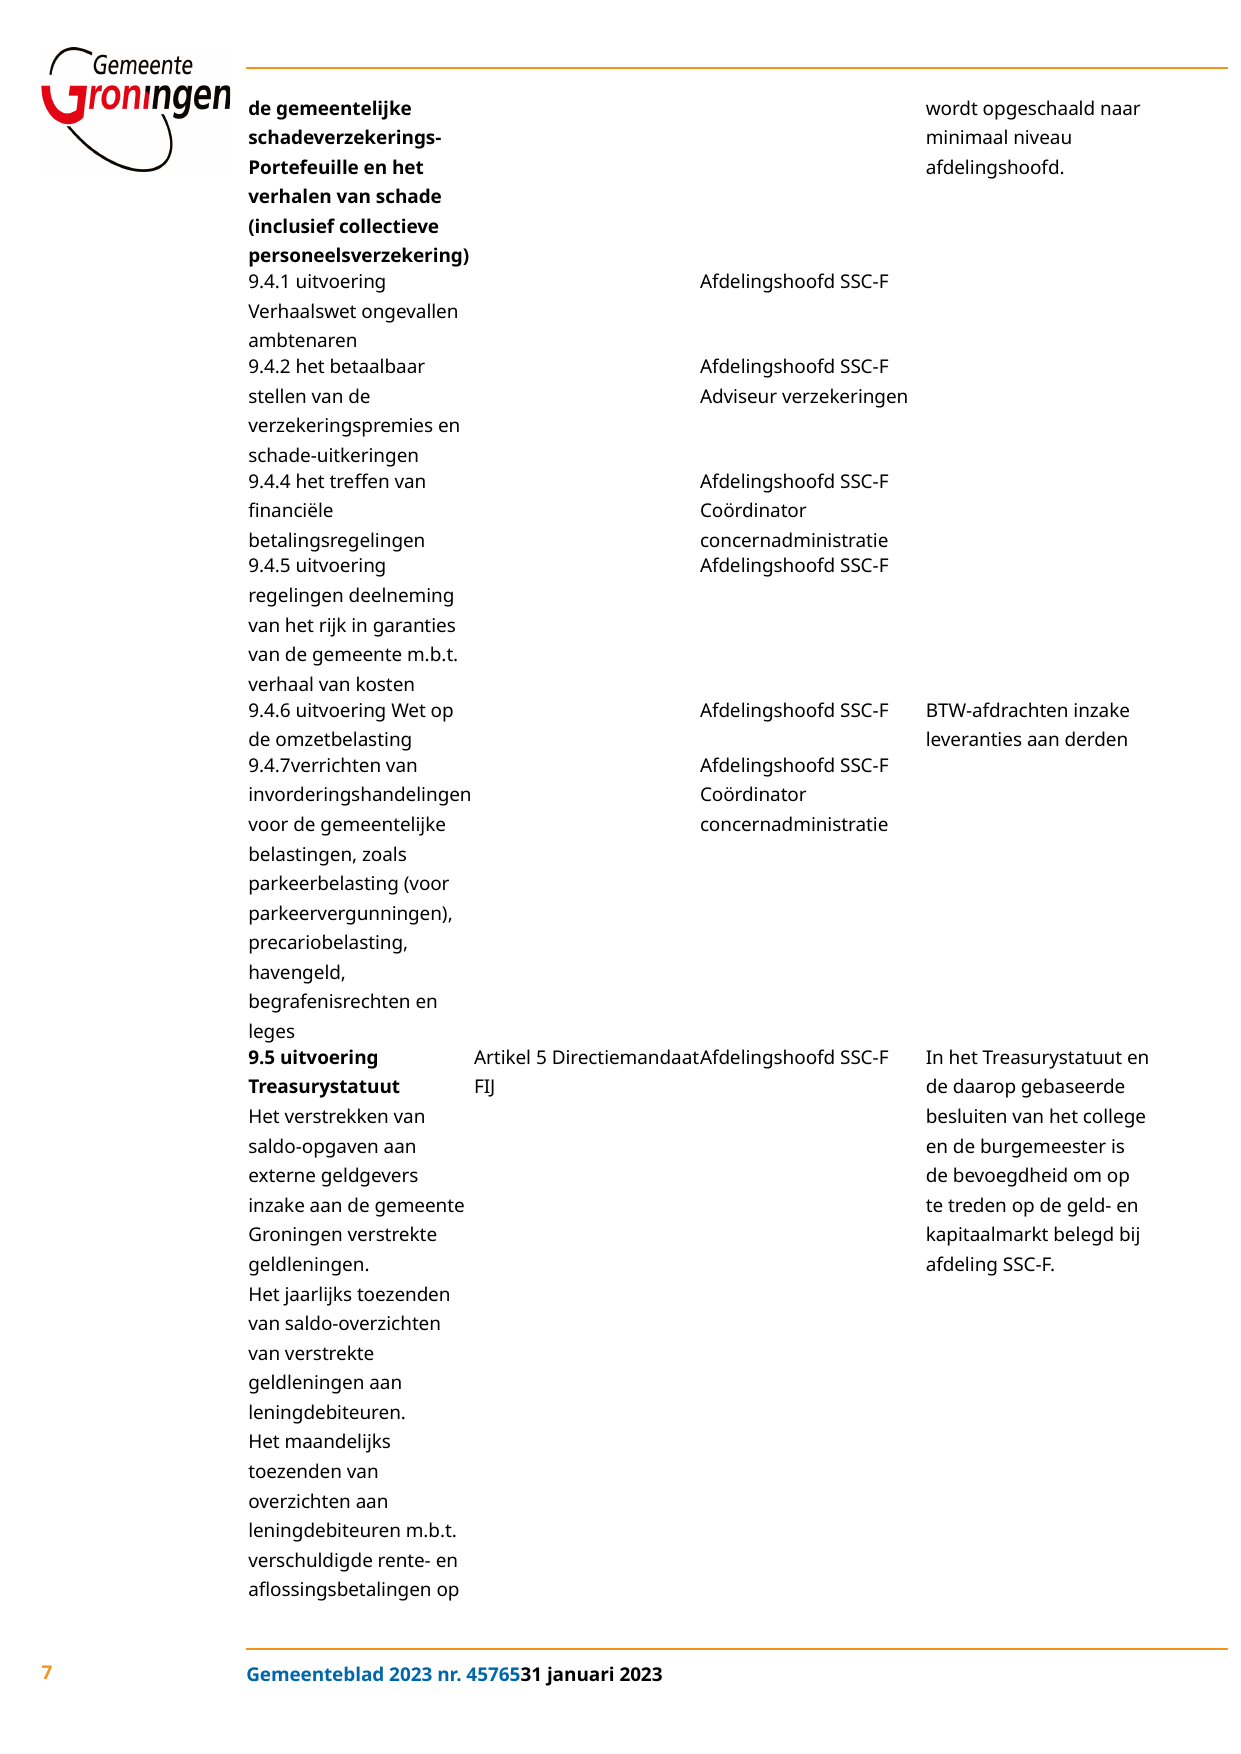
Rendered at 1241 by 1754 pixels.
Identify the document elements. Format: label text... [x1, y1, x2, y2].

table_cell [700, 95, 926, 268]
table_cell [474, 553, 700, 697]
table_cell 9.4.1 uitvoering Verhaalswet ongevallen ambtenaren [248, 269, 474, 353]
table_cell Artikel 5 Directiemandaat FIJ [474, 1044, 700, 1602]
table_cell Afdelingshoofd SSC-F [700, 269, 926, 353]
table_cell [474, 353, 700, 468]
table_cell wordt opgeschaald naar minimaal niveau afdelingshoofd. [926, 95, 1152, 268]
picture [41, 47, 231, 172]
table_cell [926, 468, 1152, 553]
table_cell Afdelingshoofd SSC-F [700, 553, 926, 697]
table_cell 9.4.2 het betaalbaar stellen van de verzekeringspremies en schade-uitkeringen [248, 353, 474, 468]
table_cell [926, 752, 1152, 1044]
table_cell 9.4.4 het treffen van financiële betalingsregelingen [248, 468, 474, 553]
table_cell Afdelingshoofd SSC-F [700, 697, 926, 752]
table_cell In het Treasurystatuut en de daarop gebaseerde besluiten van het college en de burgemeester is de bevoegdheid om op te treden op de geld- en kapitaalmarkt belegd bij afdeling SSC-F. [926, 1044, 1152, 1602]
table_cell [926, 553, 1152, 697]
table_cell [926, 353, 1152, 468]
table_cell Afdelingshoofd SSC-F [700, 1044, 926, 1602]
table_cell 9.4.7verrichten van invorderingshandelingen voor de gemeentelijke belastingen, zoals parkeerbelasting (voor parkeervergunningen), precariobelasting, havengeld, begrafenisrechten en leges [248, 752, 474, 1044]
table_cell [474, 752, 700, 1044]
table_cell Afdelingshoofd SSC-F Coördinator concernadministratie [700, 752, 926, 1044]
table_cell 9.5 uitvoering Treasurystatuut Het verstrekken van saldo-opgaven aan externe geldgevers inzake aan de gemeente Groningen verstrekte geldleningen. Het jaarlijks toezenden van saldo-overzichten van verstrekte geldleningen aan leningdebiteuren. Het maandelijks toezenden van overzichten aan leningdebiteuren m.b.t. verschuldigde rente- en aflossingsbetalingen op [248, 1044, 474, 1602]
table_cell Afdelingshoofd SSC-F Adviseur verzekeringen [700, 353, 926, 468]
table_cell [474, 269, 700, 353]
table_cell de gemeentelijke schadeverzekerings- Portefeuille en het verhalen van schade (inclusief collectieve personeelsverzekering) [248, 95, 474, 268]
table_cell 9.4.5 uitvoering regelingen deelneming van het rijk in garanties van de gemeente m.b.t. verhaal van kosten [248, 553, 474, 697]
table_cell Afdelingshoofd SSC-F Coördinator concernadministratie [700, 468, 926, 553]
table_cell [474, 95, 700, 268]
table_cell 9.4.6 uitvoering Wet op de omzetbelasting [248, 697, 474, 752]
table_cell [474, 468, 700, 553]
table_cell BTW-afdrachten inzake leveranties aan derden [926, 697, 1152, 752]
table_cell [474, 697, 700, 752]
table_cell [926, 269, 1152, 353]
